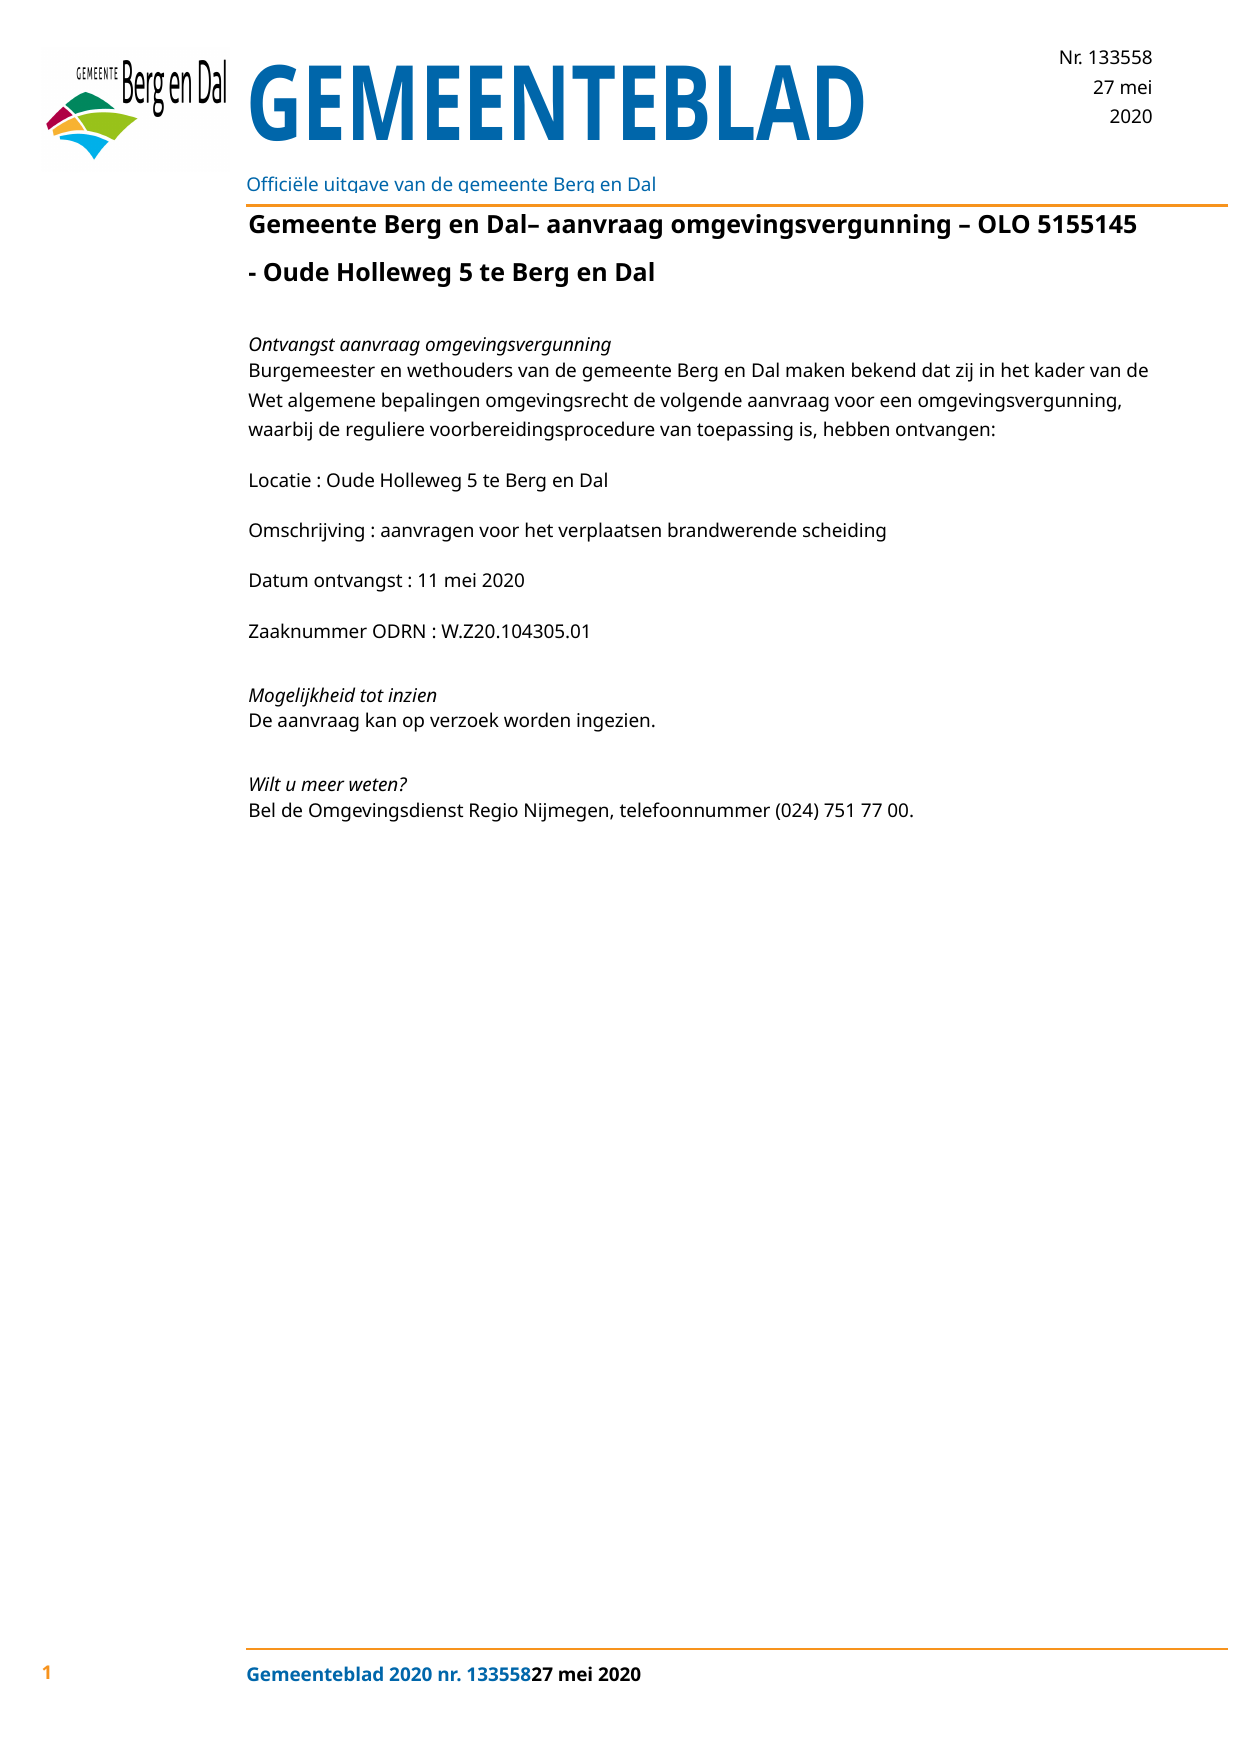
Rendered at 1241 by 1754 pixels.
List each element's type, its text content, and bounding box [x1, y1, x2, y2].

text De aanvraag kan op verzoek worden ingezien. [248, 708, 1152, 733]
text Gemeente Berg en Dal– aanvraag omgevingsvergunning – OLO 5155145 - Oude Holleweg 5 te Berg en Dal [248, 207, 1152, 288]
text Ontvangst aanvraag omgevingsvergunning [248, 331, 1152, 357]
text Bel de Omgevingsdienst Regio Nijmegen, telefoonnummer (024) 751 77 00. [248, 797, 1152, 823]
text Burgemeester en wethouders van de gemeente Berg en Dal maken bekend dat zij in het kader van de Wet algemene bepalingen omgevingsrecht de volgende aanvraag voor een omgevingsvergunning, waarbij de reguliere voorbereidingsprocedure van toepassing is, hebben ontvangen: [248, 357, 1152, 442]
text Omschrijving : aanvragen voor het verplaatsen brandwerende scheiding [248, 517, 1152, 543]
text Locatie : Oude Holleweg 5 te Berg en Dal [248, 467, 1152, 492]
text Wilt u meer weten? [248, 772, 1152, 797]
text Zaaknummer ODRN : W.Z20.104305.01 [248, 618, 1152, 644]
text Datum ontvangst : 11 mei 2020 [248, 568, 1152, 593]
text Mogelijkheid tot inzien [248, 682, 1152, 708]
picture [41, 47, 231, 172]
